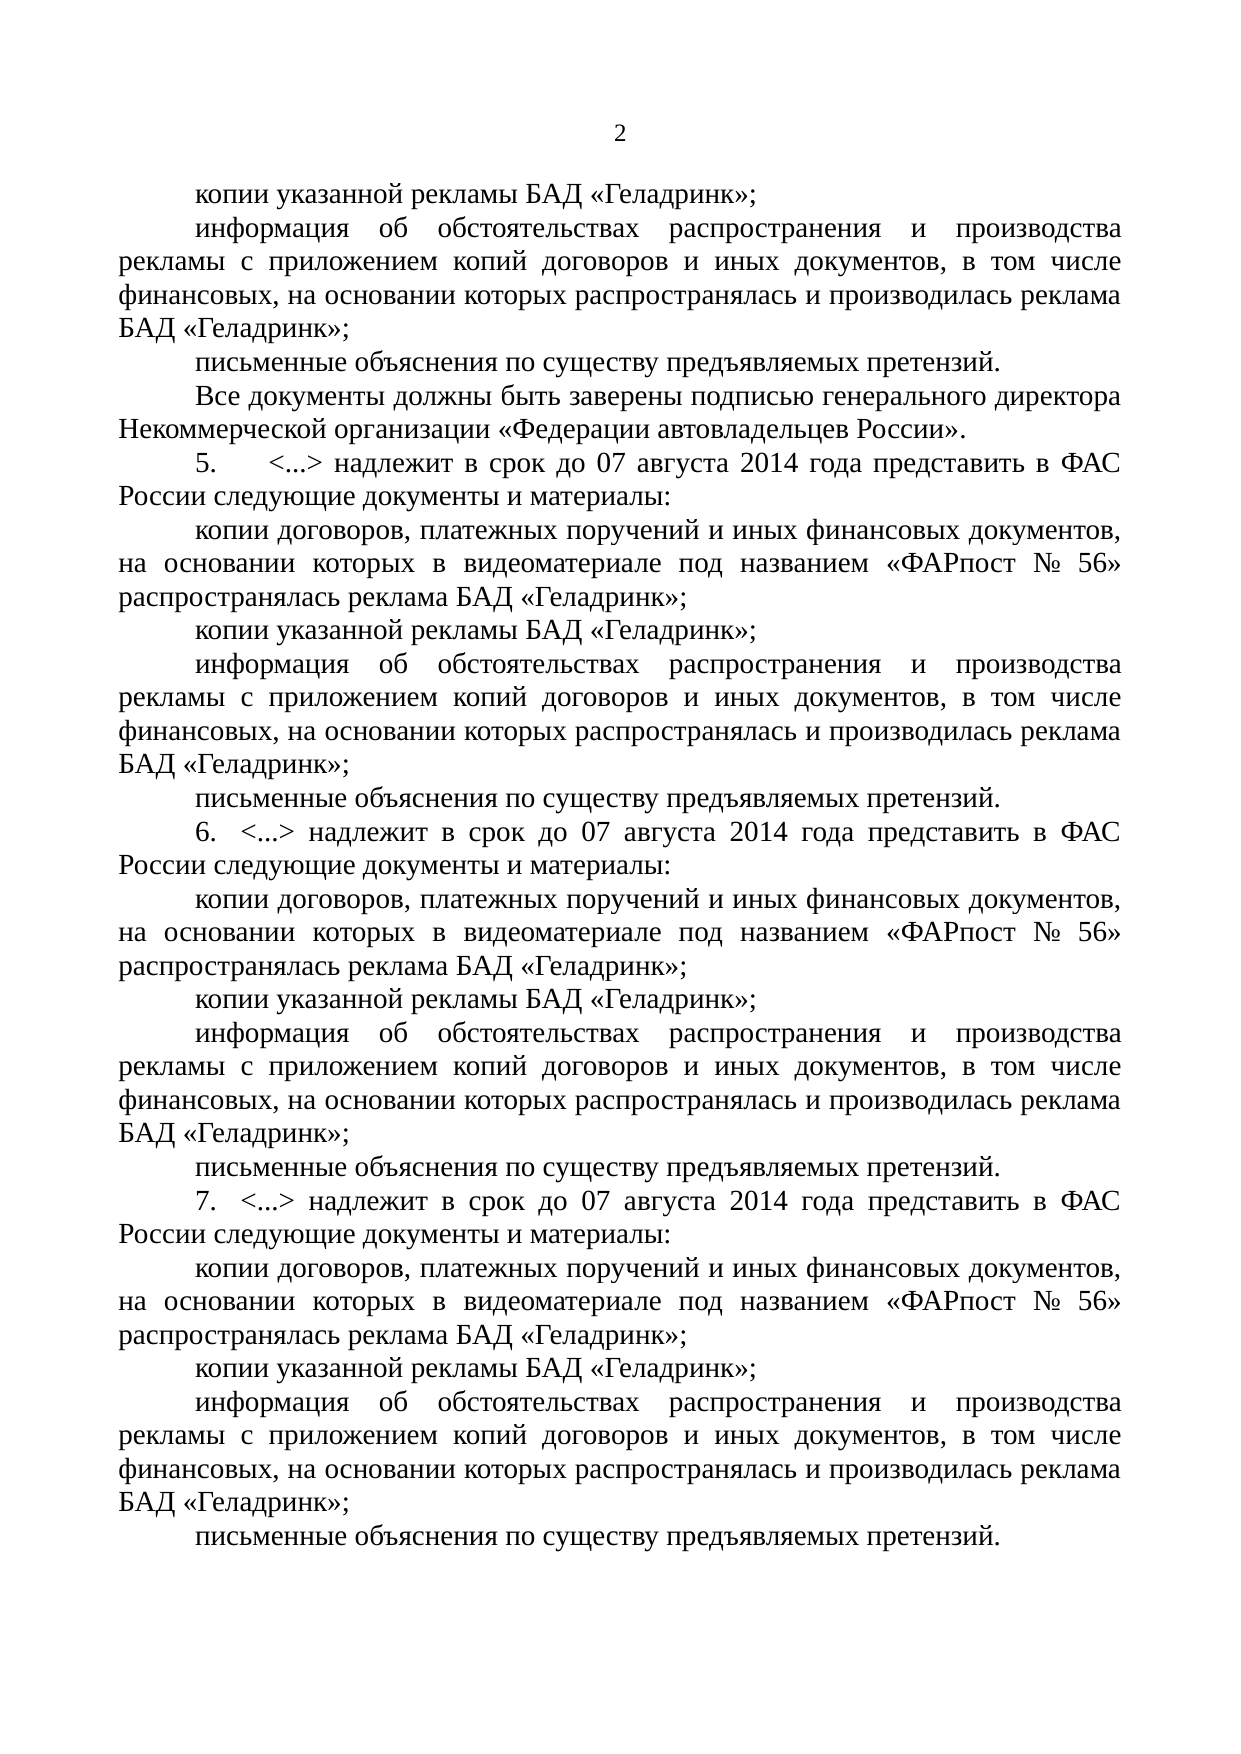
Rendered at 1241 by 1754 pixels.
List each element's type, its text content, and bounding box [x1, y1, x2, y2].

text копии договоров, платежных поручений и иных финансовых документов, на основании которых в видеоматериале под названием «ФАРпост № 56» распространялась реклама БАД «Геладринк»; [118, 1250, 1122, 1350]
text информация об обстоятельствах распространения и производства рекламы с приложением копий договоров и иных документов, в том числе финансовых, на основании которых распространялась и производилась реклама БАД «Геладринк»; [118, 210, 1122, 344]
list <...> надлежит в срок до 07 августа 2014 года представить в ФАС России следующие документы и материалы: [118, 445, 1122, 512]
text копии указанной рекламы БАД «Геладринк»; [118, 1350, 1122, 1384]
text информация об обстоятельствах распространения и производства рекламы с приложением копий договоров и иных документов, в том числе финансовых, на основании которых распространялась и производилась реклама БАД «Геладринк»; [118, 646, 1122, 780]
text копии договоров, платежных поручений и иных финансовых документов, на основании которых в видеоматериале под названием «ФАРпост № 56» распространялась реклама БАД «Геладринк»; [118, 512, 1122, 612]
text письменные объяснения по существу предъявляемых претензий. [118, 344, 1122, 378]
text письменные объяснения по существу предъявляемых претензий. [118, 780, 1122, 814]
text копии указанной рекламы БАД «Геладринк»; [118, 176, 1122, 210]
text копии договоров, платежных поручений и иных финансовых документов, на основании которых в видеоматериале под названием «ФАРпост № 56» распространялась реклама БАД «Геладринк»; [118, 881, 1122, 981]
list <...> надлежит в срок до 07 августа 2014 года представить в ФАС России следующие документы и материалы: [118, 814, 1122, 881]
text информация об обстоятельствах распространения и производства рекламы с приложением копий договоров и иных документов, в том числе финансовых, на основании которых распространялась и производилась реклама БАД «Геладринк»; [118, 1384, 1122, 1518]
list <...> надлежит в срок до 07 августа 2014 года представить в ФАС России следующие документы и материалы: [118, 1183, 1122, 1250]
text информация об обстоятельствах распространения и производства рекламы с приложением копий договоров и иных документов, в том числе финансовых, на основании которых распространялась и производилась реклама БАД «Геладринк»; [118, 1015, 1122, 1149]
text копии указанной рекламы БАД «Геладринк»; [118, 612, 1122, 646]
text копии указанной рекламы БАД «Геладринк»; [118, 981, 1122, 1015]
text письменные объяснения по существу предъявляемых претензий. [118, 1518, 1122, 1552]
text письменные объяснения по существу предъявляемых претензий. [118, 1149, 1122, 1183]
text Все документы должны быть заверены подписью генерального директора Некоммерческой организации «Федерации автовладельцев России». [118, 378, 1122, 445]
